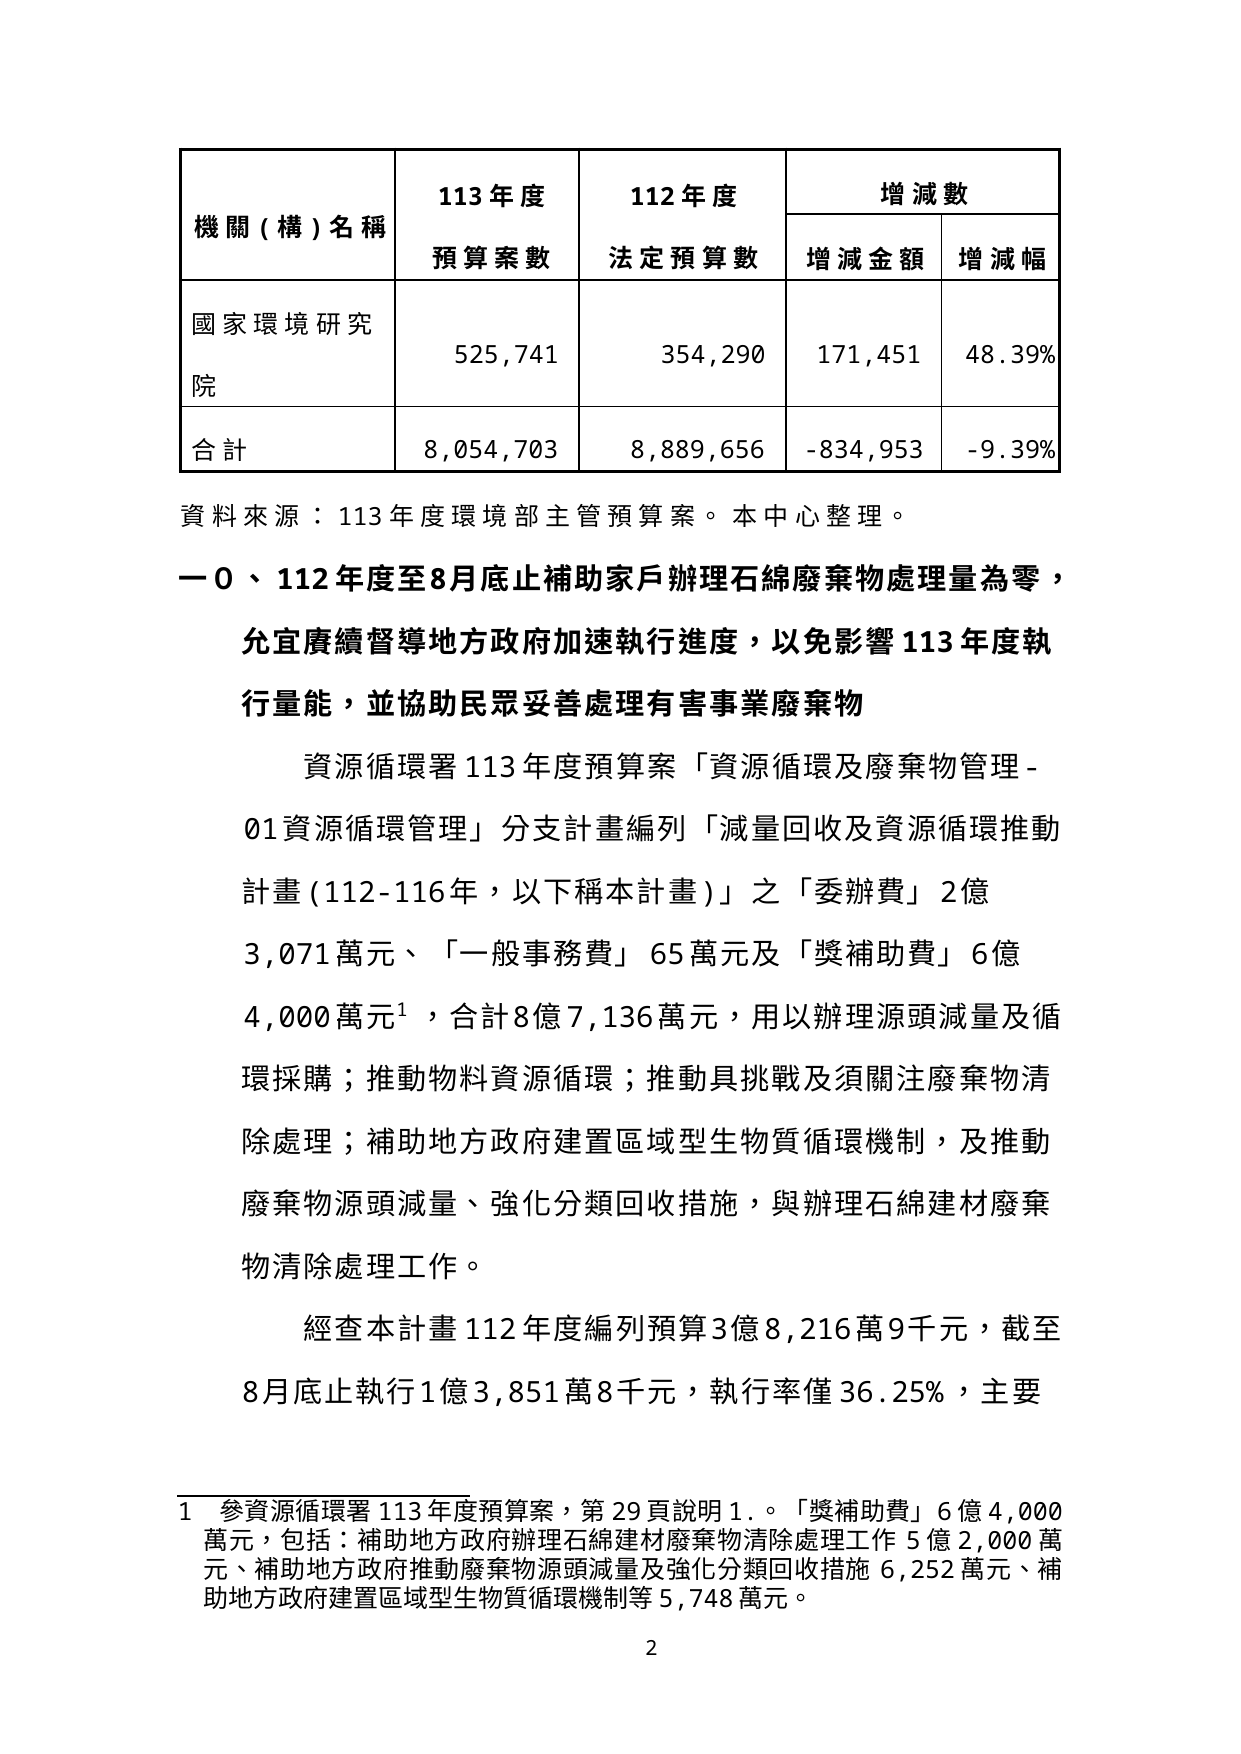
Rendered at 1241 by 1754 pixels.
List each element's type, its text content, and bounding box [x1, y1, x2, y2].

text 資源循環署113年度預算案「資源循環及廢棄物管理-01資源循環管理」分支計畫編列「減量回收及資源循環推動計畫(112-116年，以下稱本計畫)」之「委辦費」2億3,071萬元、「一般事務費」65萬元及「獎補助費」6億4,000萬元，合計8億7,136萬元，用以辦理源頭減量及循環採購；推動物料資源循環；推動具挑戰及須關注廢棄物清除處理；補助地方政府建置區域型生物質循環機制，及推動廢棄物源頭減量、強化分類回收措施，與辦理石綿建材廢棄物清除處理工作。 [236, 723, 1063, 1285]
table_cell 8,889,656 [580, 407, 785, 469]
text 資料來源：113年度環境部主管預算案。本中心整理。 [177, 473, 1063, 535]
table_cell -9.39% [942, 407, 1058, 469]
table_cell 合計 [182, 407, 394, 469]
table_cell -834,953 [787, 407, 941, 469]
table_cell 525,741 [396, 281, 578, 406]
table_header 機關(構)名稱 [182, 151, 394, 279]
text 一０、112年度至8月底止補助家戶辦理石綿廢棄物處理量為零，允宜賡續督導地方政府加速執行進度，以免影響113年度執行量能，並協助民眾妥善處理有害事業廢棄物 [177, 535, 1063, 723]
table_cell 增減金額 [787, 215, 941, 279]
table_cell 354,290 [580, 281, 785, 406]
table_cell 8,054,703 [396, 407, 578, 469]
table_cell 48.39% [942, 281, 1058, 406]
text 參資源循環署113年度預算案，第29頁說明1.。「獎補助費」6億4,000萬元，包括：補助地方政府辦理石綿建材廢棄物清除處理工作5億2,000萬元、補助地方政府推動廢棄物源頭減量及強化分類回收措施6,252萬元、補助地方政府建置區域型生物質循環機制等5,748萬元。 [177, 1497, 1063, 1613]
text 經查本計畫112年度編列預算3億8,216萬9千元，截至8月底止執行1億3,851萬8千元，執行率僅36.25%，主要 [236, 1285, 1063, 1410]
table_cell 增減幅 [942, 215, 1058, 279]
table_header 112年度 法定預算數 [580, 151, 785, 279]
table_cell 171,451 [787, 281, 941, 406]
table_header 113年度 預算案數 [396, 151, 578, 279]
table_cell 國家環境研究院 [182, 281, 394, 406]
table_header 增減數 [787, 151, 1058, 213]
